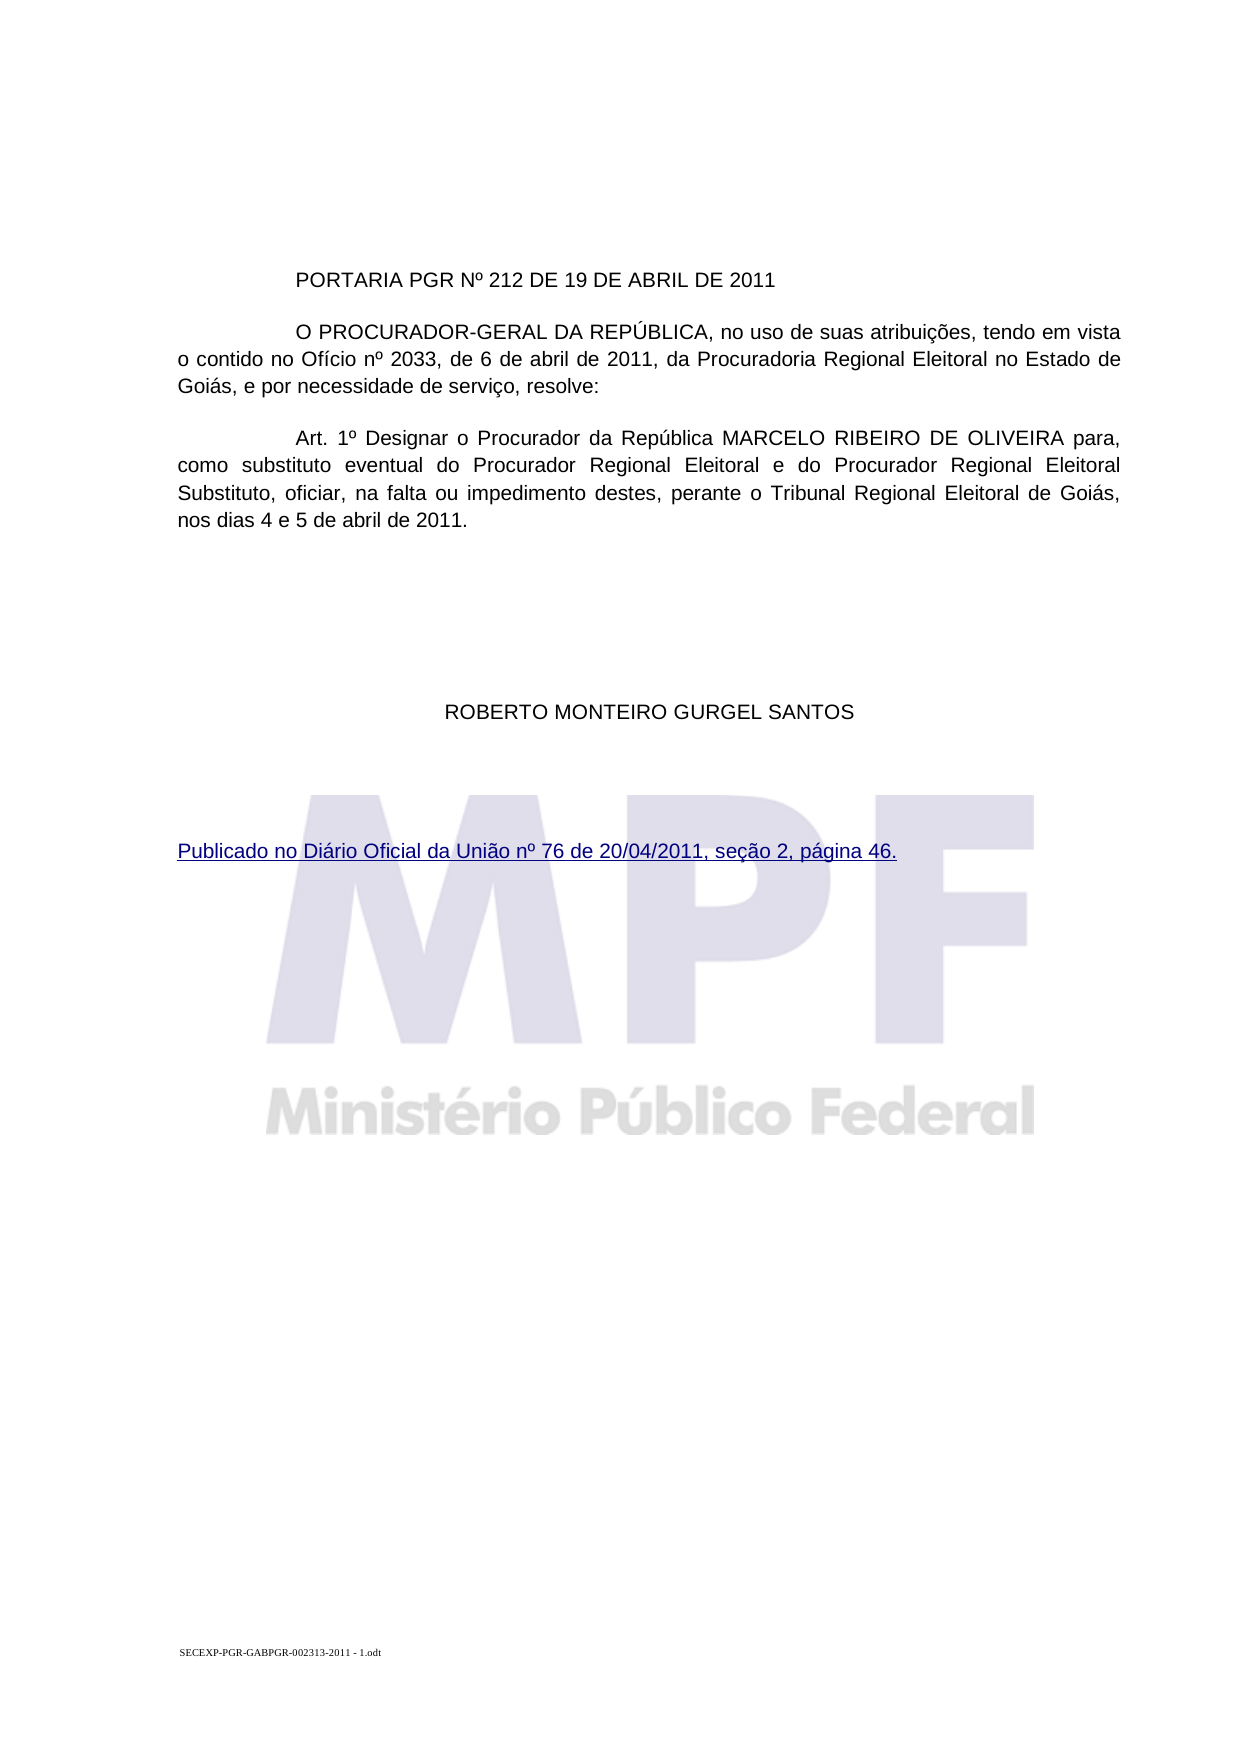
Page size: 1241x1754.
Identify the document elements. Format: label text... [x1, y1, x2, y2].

picture [266, 863, 1034, 1136]
text ROBERTO MONTEIRO GURGEL SANTOS [177, 698, 1122, 725]
text SECEXP-PGR-GABPGR-002313-2011 - 1.odt [179, 1636, 647, 1661]
text Art. 1º Designar o Procurador da República MARCELO RIBEIRO DE OLIVEIRA para, como substituto eventual do Procurador Regional Eleitoral e do Procurador Regional Eleitoral Substituto, oficiar, na falta ou impedimento destes, perante o Tribunal Regional Eleitoral de Goiás, nos dias 4 e 5 de abril de 2011. [177, 424, 1122, 532]
picture [266, 795, 1034, 838]
text Publicado no Diário Oficial da União nº 76 de 20/04/2011, seção 2, página 46. [177, 838, 1220, 863]
text O PROCURADOR-GERAL DA REPÚBLICA, no uso de suas atribuições, tendo em vista o contido no Ofício nº 2033, de 6 de abril de 2011, da Procuradoria Regional Eleitoral no Estado de Goiás, e por necessidade de serviço, resolve: [177, 318, 1122, 399]
text PORTARIA PGR Nº 212 DE 19 DE ABRIL DE 2011 [177, 266, 1122, 293]
